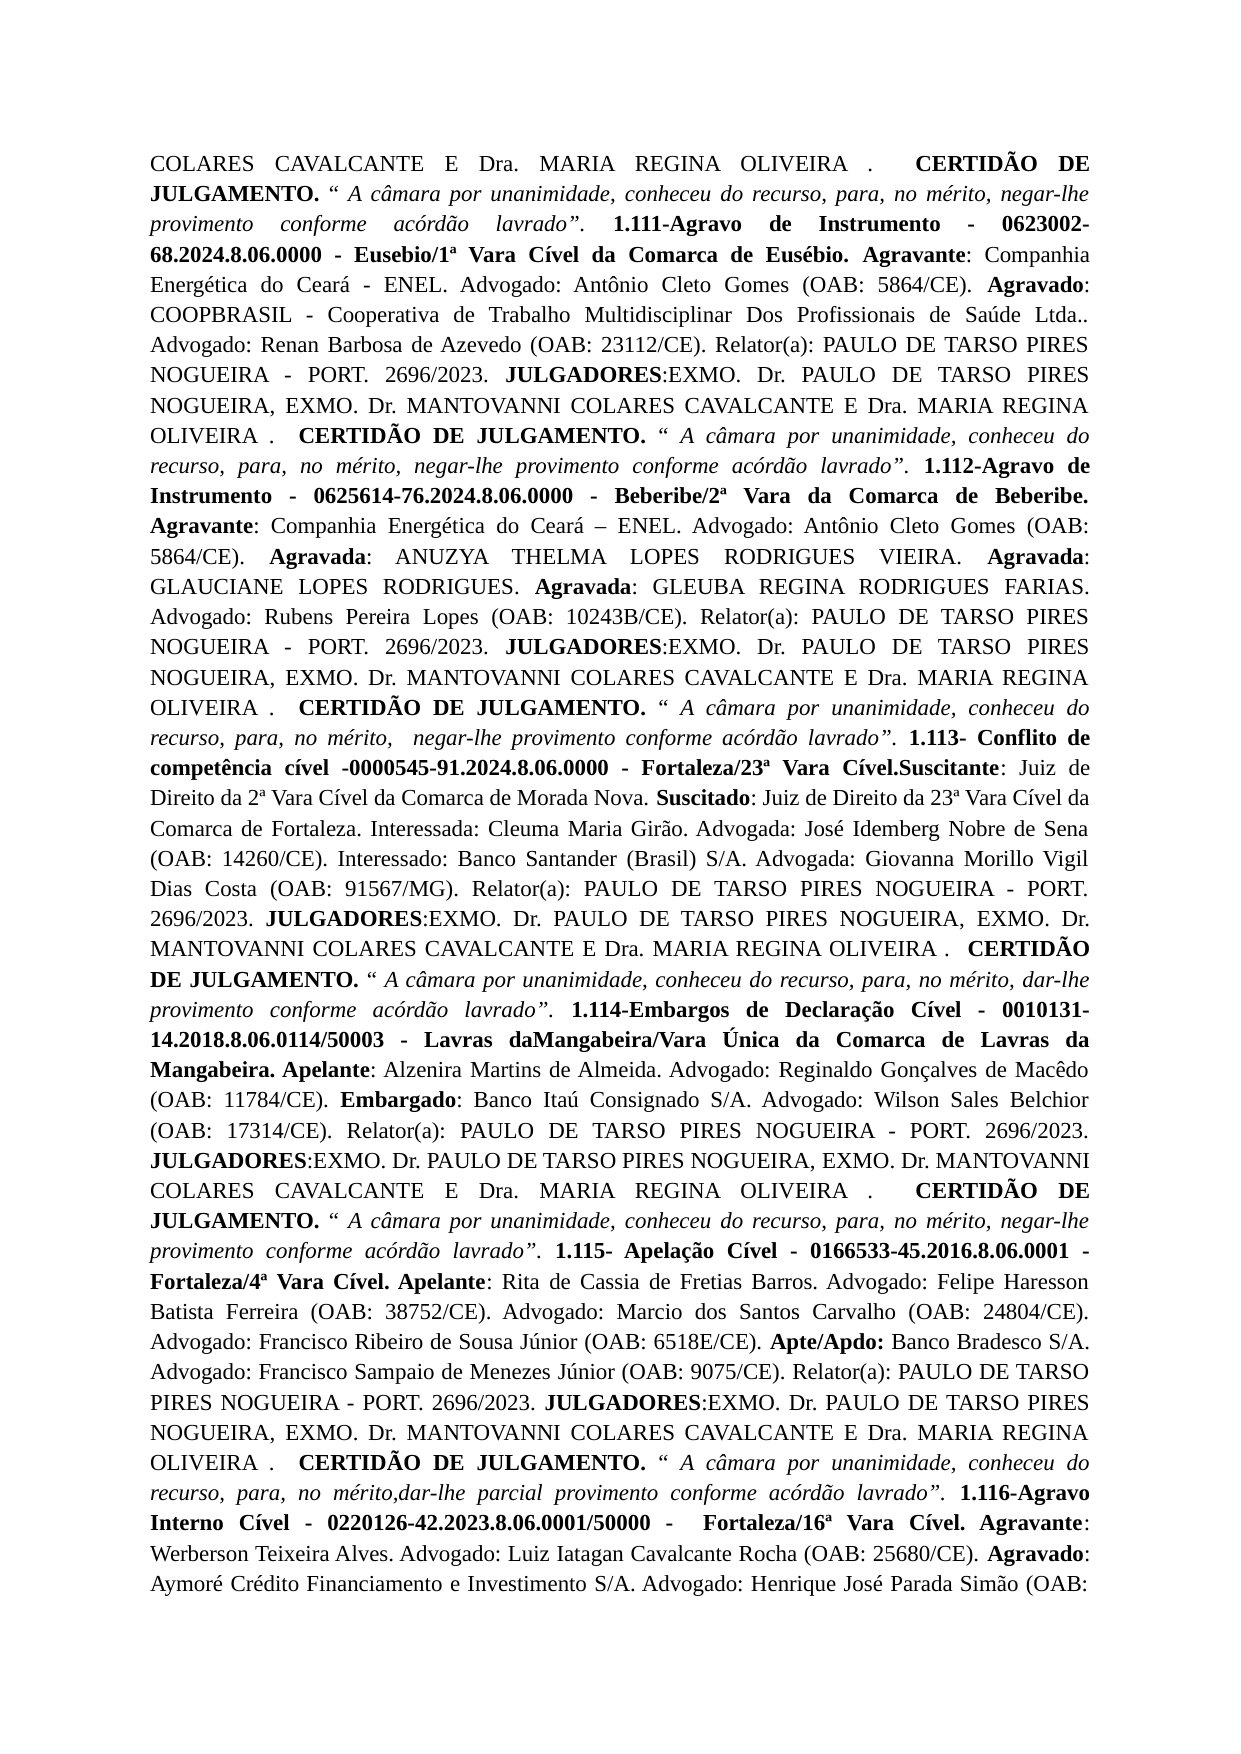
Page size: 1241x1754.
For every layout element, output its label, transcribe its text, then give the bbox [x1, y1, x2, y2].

text COLARES CAVALCANTE E Dra. MARIA REGINA OLIVEIRA . CERTIDÃO DE JULGAMENTO. “ A câmara por unanimidade, conheceu do recurso, para, no mérito, negar-lhe provimento conforme acórdão lavrado”. 1.111-Agravo de Instrumento - 0623002-68.2024.8.06.0000 - Eusebio/1ª Vara Cível da Comarca de Eusébio. Agravante: Companhia Energética do Ceará - ENEL. Advogado: Antônio Cleto Gomes (OAB: 5864/CE). Agravado: COOPBRASIL - Cooperativa de Trabalho Multidisciplinar Dos Profissionais de Saúde Ltda.. Advogado: Renan Barbosa de Azevedo (OAB: 23112/CE). Relator(a): PAULO DE TARSO PIRES NOGUEIRA - PORT. 2696/2023. JULGADORES:EXMO. Dr. PAULO DE TARSO PIRES NOGUEIRA, EXMO. Dr. MANTOVANNI COLARES CAVALCANTE E Dra. MARIA REGINA OLIVEIRA . CERTIDÃO DE JULGAMENTO. “ A câmara por unanimidade, conheceu do recurso, para, no mérito, negar-lhe provimento conforme acórdão lavrado”. 1.112-Agravo de Instrumento - 0625614-76.2024.8.06.0000 - Beberibe/2ª Vara da Comarca de Beberibe. Agravante: Companhia Energética do Ceará – ENEL. Advogado: Antônio Cleto Gomes (OAB: 5864/CE). Agravada: ANUZYA THELMA LOPES RODRIGUES VIEIRA. Agravada: GLAUCIANE LOPES RODRIGUES. Agravada: GLEUBA REGINA RODRIGUES FARIAS. Advogado: Rubens Pereira Lopes (OAB: 10243B/CE). Relator(a): PAULO DE TARSO PIRES NOGUEIRA - PORT. 2696/2023. JULGADORES:EXMO. Dr. PAULO DE TARSO PIRES NOGUEIRA, EXMO. Dr. MANTOVANNI COLARES CAVALCANTE E Dra. MARIA REGINA OLIVEIRA . CERTIDÃO DE JULGAMENTO. “ A câmara por unanimidade, conheceu do recurso, para, no mérito, negar-lhe provimento conforme acórdão lavrado”. 1.113- Conflito de competência cível -0000545-91.2024.8.06.0000 - Fortaleza/23ª Vara Cível.Suscitante: Juiz de Direito da 2ª Vara Cível da Comarca de Morada Nova. Suscitado: Juiz de Direito da 23ª Vara Cível da Comarca de Fortaleza. Interessada: Cleuma Maria Girão. Advogada: José Idemberg Nobre de Sena (OAB: 14260/CE). Interessado: Banco Santander (Brasil) S/A. Advogada: Giovanna Morillo Vigil Dias Costa (OAB: 91567/MG). Relator(a): PAULO DE TARSO PIRES NOGUEIRA - PORT. 2696/2023. JULGADORES:EXMO. Dr. PAULO DE TARSO PIRES NOGUEIRA, EXMO. Dr. MANTOVANNI COLARES CAVALCANTE E Dra. MARIA REGINA OLIVEIRA . CERTIDÃO DE JULGAMENTO. “ A câmara por unanimidade, conheceu do recurso, para, no mérito, dar-lhe provimento conforme acórdão lavrado”. 1.114-Embargos de Declaração Cível - 0010131-14.2018.8.06.0114/50003 - Lavras daMangabeira/Vara Única da Comarca de Lavras da Mangabeira. Apelante: Alzenira Martins de Almeida. Advogado: Reginaldo Gonçalves de Macêdo (OAB: 11784/CE). Embargado: Banco Itaú Consignado S/A. Advogado: Wilson Sales Belchior (OAB: 17314/CE). Relator(a): PAULO DE TARSO PIRES NOGUEIRA - PORT. 2696/2023. JULGADORES:EXMO. Dr. PAULO DE TARSO PIRES NOGUEIRA, EXMO. Dr. MANTOVANNI COLARES CAVALCANTE E Dra. MARIA REGINA OLIVEIRA . CERTIDÃO DE JULGAMENTO. “ A câmara por unanimidade, conheceu do recurso, para, no mérito, negar-lhe provimento conforme acórdão lavrado”. 1.115- Apelação Cível - 0166533-45.2016.8.06.0001 - Fortaleza/4ª Vara Cível. Apelante: Rita de Cassia de Fretias Barros. Advogado: Felipe Haresson Batista Ferreira (OAB: 38752/CE). Advogado: Marcio dos Santos Carvalho (OAB: 24804/CE). Advogado: Francisco Ribeiro de Sousa Júnior (OAB: 6518E/CE). Apte/Apdo: Banco Bradesco S/A. Advogado: Francisco Sampaio de Menezes Júnior (OAB: 9075/CE). Relator(a): PAULO DE TARSO PIRES NOGUEIRA - PORT. 2696/2023. JULGADORES:EXMO. Dr. PAULO DE TARSO PIRES NOGUEIRA, EXMO. Dr. MANTOVANNI COLARES CAVALCANTE E Dra. MARIA REGINA OLIVEIRA . CERTIDÃO DE JULGAMENTO. “ A câmara por unanimidade, conheceu do recurso, para, no mérito,dar-lhe parcial provimento conforme acórdão lavrado”. 1.116-Agravo Interno Cível - 0220126-42.2023.8.06.0001/50000 - Fortaleza/16ª Vara Cível. Agravante: Werberson Teixeira Alves. Advogado: Luiz Iatagan Cavalcante Rocha (OAB: 25680/CE). Agravado: Aymoré Crédito Financiamento e Investimento S/A. Advogado: Henrique José Parada Simão (OAB: [150, 150, 1090, 1596]
